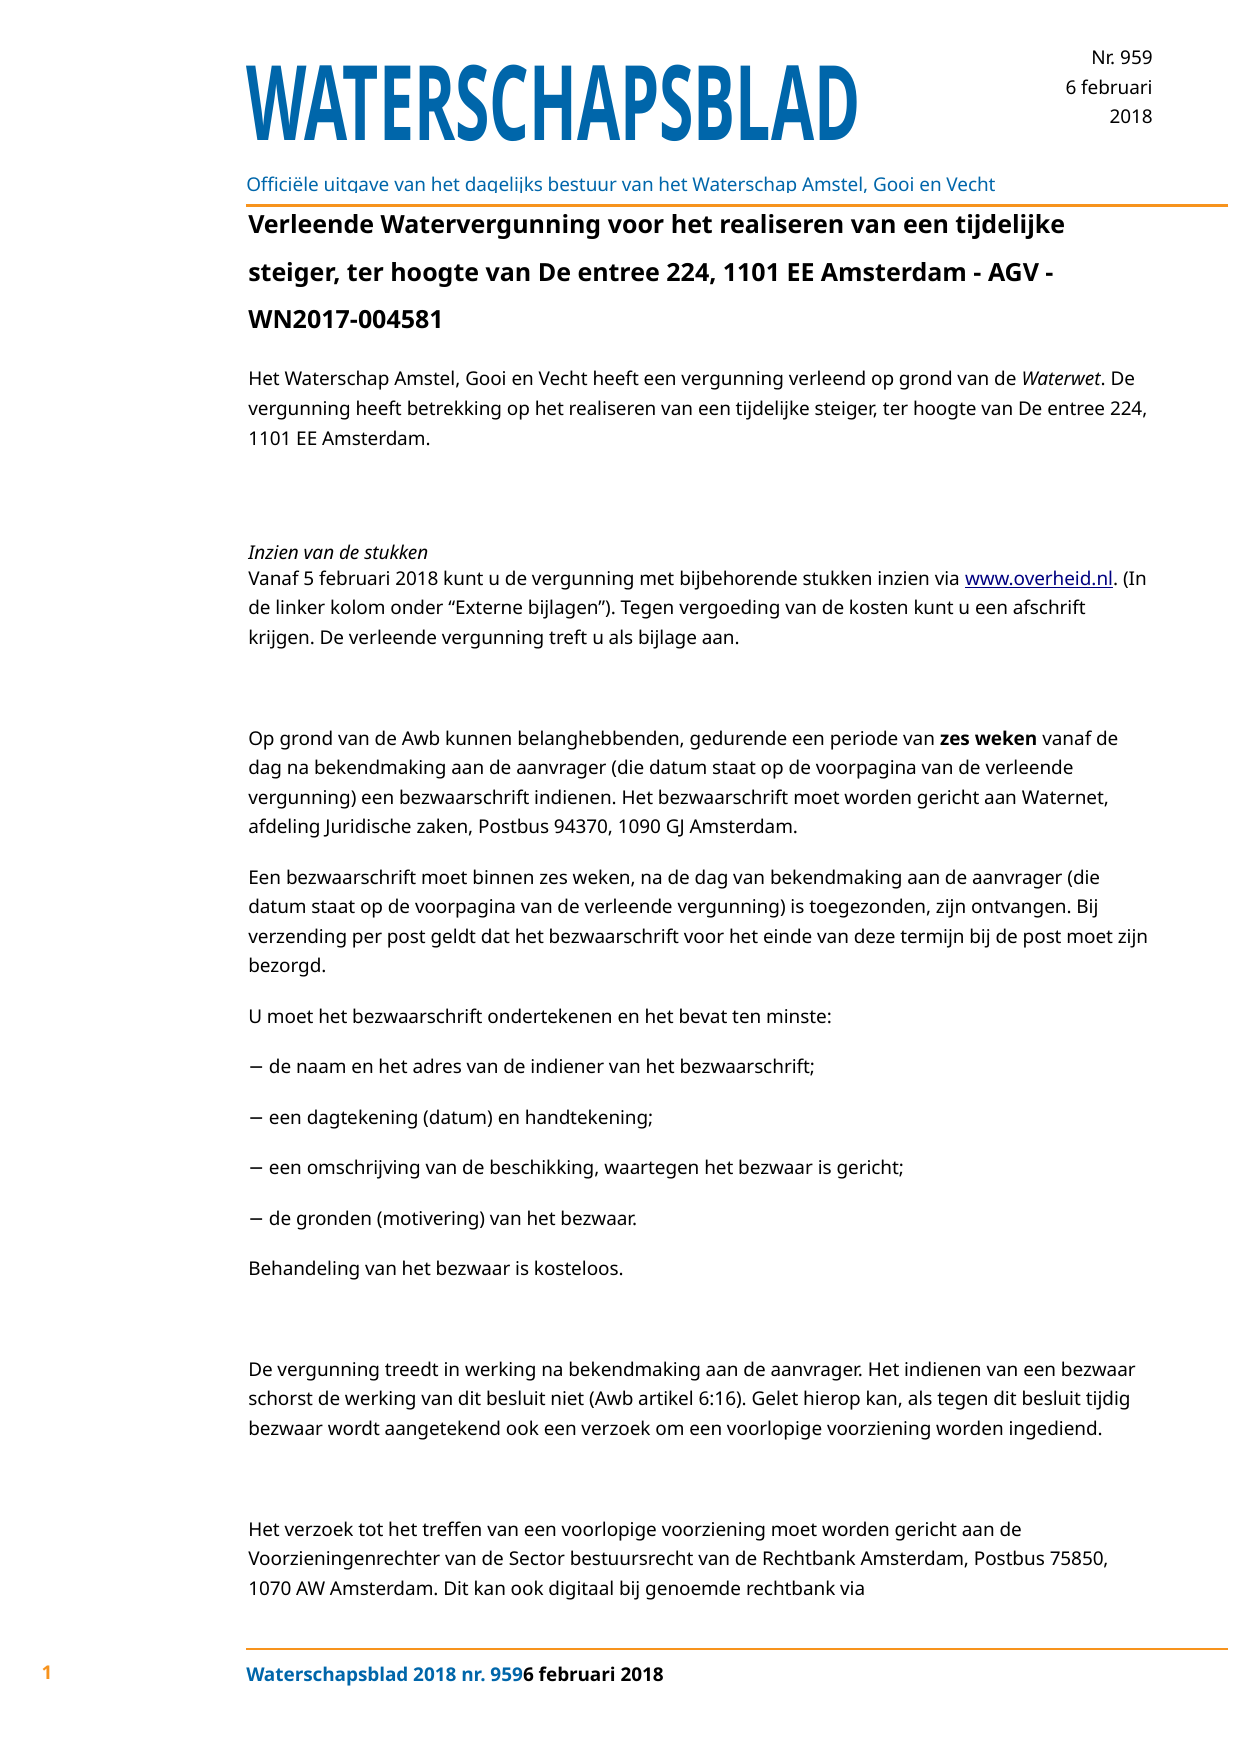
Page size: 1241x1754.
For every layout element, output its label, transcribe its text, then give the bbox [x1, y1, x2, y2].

text Inzien van de stukken [248, 539, 1152, 565]
text Een bezwaarschrift moet binnen zes weken, na de dag van bekendmaking aan de aanvrager (die datum staat op de voorpagina van de verleende vergunning) is toegezonden, zijn ontvangen. Bij verzending per post geldt dat het bezwaarschrift voor het einde van deze termijn bij de post moet zijn bezorgd. [248, 864, 1152, 978]
text U moet het bezwaarschrift ondertekenen en het bevat ten minste: [248, 1003, 1152, 1029]
text − een omschrijving van de beschikking, waartegen het bezwaar is gericht; [248, 1154, 1152, 1180]
text De vergunning treedt in werking na bekendmaking aan de aanvrager. Het indienen van een bezwaar schorst de werking van dit besluit niet (Awb artikel 6:16). Gelet hierop kan, als tegen dit besluit tijdig bezwaar wordt aangetekend ook een verzoek om een voorlopige voorziening worden ingediend. [248, 1356, 1152, 1441]
text Het Waterschap Amstel, Gooi en Vecht heeft een vergunning verleend op grond van de Waterwet. De vergunning heeft betrekking op het realiseren van een tijdelijke steiger, ter hoogte van De entree 224, 1101 EE Amsterdam. [248, 366, 1152, 450]
text − de naam en het adres van de indiener van het bezwaarschrift; [248, 1053, 1152, 1079]
text Verleende Watervergunning voor het realiseren van een tijdelijke steiger, ter hoogte van De entree 224, 1101 EE Amsterdam - AGV - WN2017-004581 [248, 207, 1152, 336]
picture [41, 47, 231, 172]
text Op grond van de Awb kunnen belanghebbenden, gedurende een periode van zes weken vanaf de dag na bekendmaking aan de aanvrager (die datum staat op de voorpagina van de verleende vergunning) een bezwaarschrift indienen. Het bezwaarschrift moet worden gericht aan Waternet, afdeling Juridische zaken, Postbus 94370, 1090 GJ Amsterdam. [248, 725, 1152, 839]
text − de gronden (motivering) van het bezwaar. [248, 1205, 1152, 1231]
text Vanaf 5 februari 2018 kunt u de vergunning met bijbehorende stukken inzien via www.overheid.nl. (In de linker kolom onder “Externe bijlagen”). Tegen vergoeding van de kosten kunt u een afschrift krijgen. De verleende vergunning treft u als bijlage aan. [248, 565, 1152, 650]
text Behandeling van het bezwaar is kosteloos. [248, 1255, 1152, 1281]
text − een dagtekening (datum) en handtekening; [248, 1104, 1152, 1130]
text Het verzoek tot het treffen van een voorlopige voorziening moet worden gericht aan de Voorzieningenrechter van de Sector bestuursrecht van de Rechtbank Amsterdam, Postbus 75850, 1070 AW Amsterdam. Dit kan ook digitaal bij genoemde rechtbank via [248, 1516, 1152, 1601]
